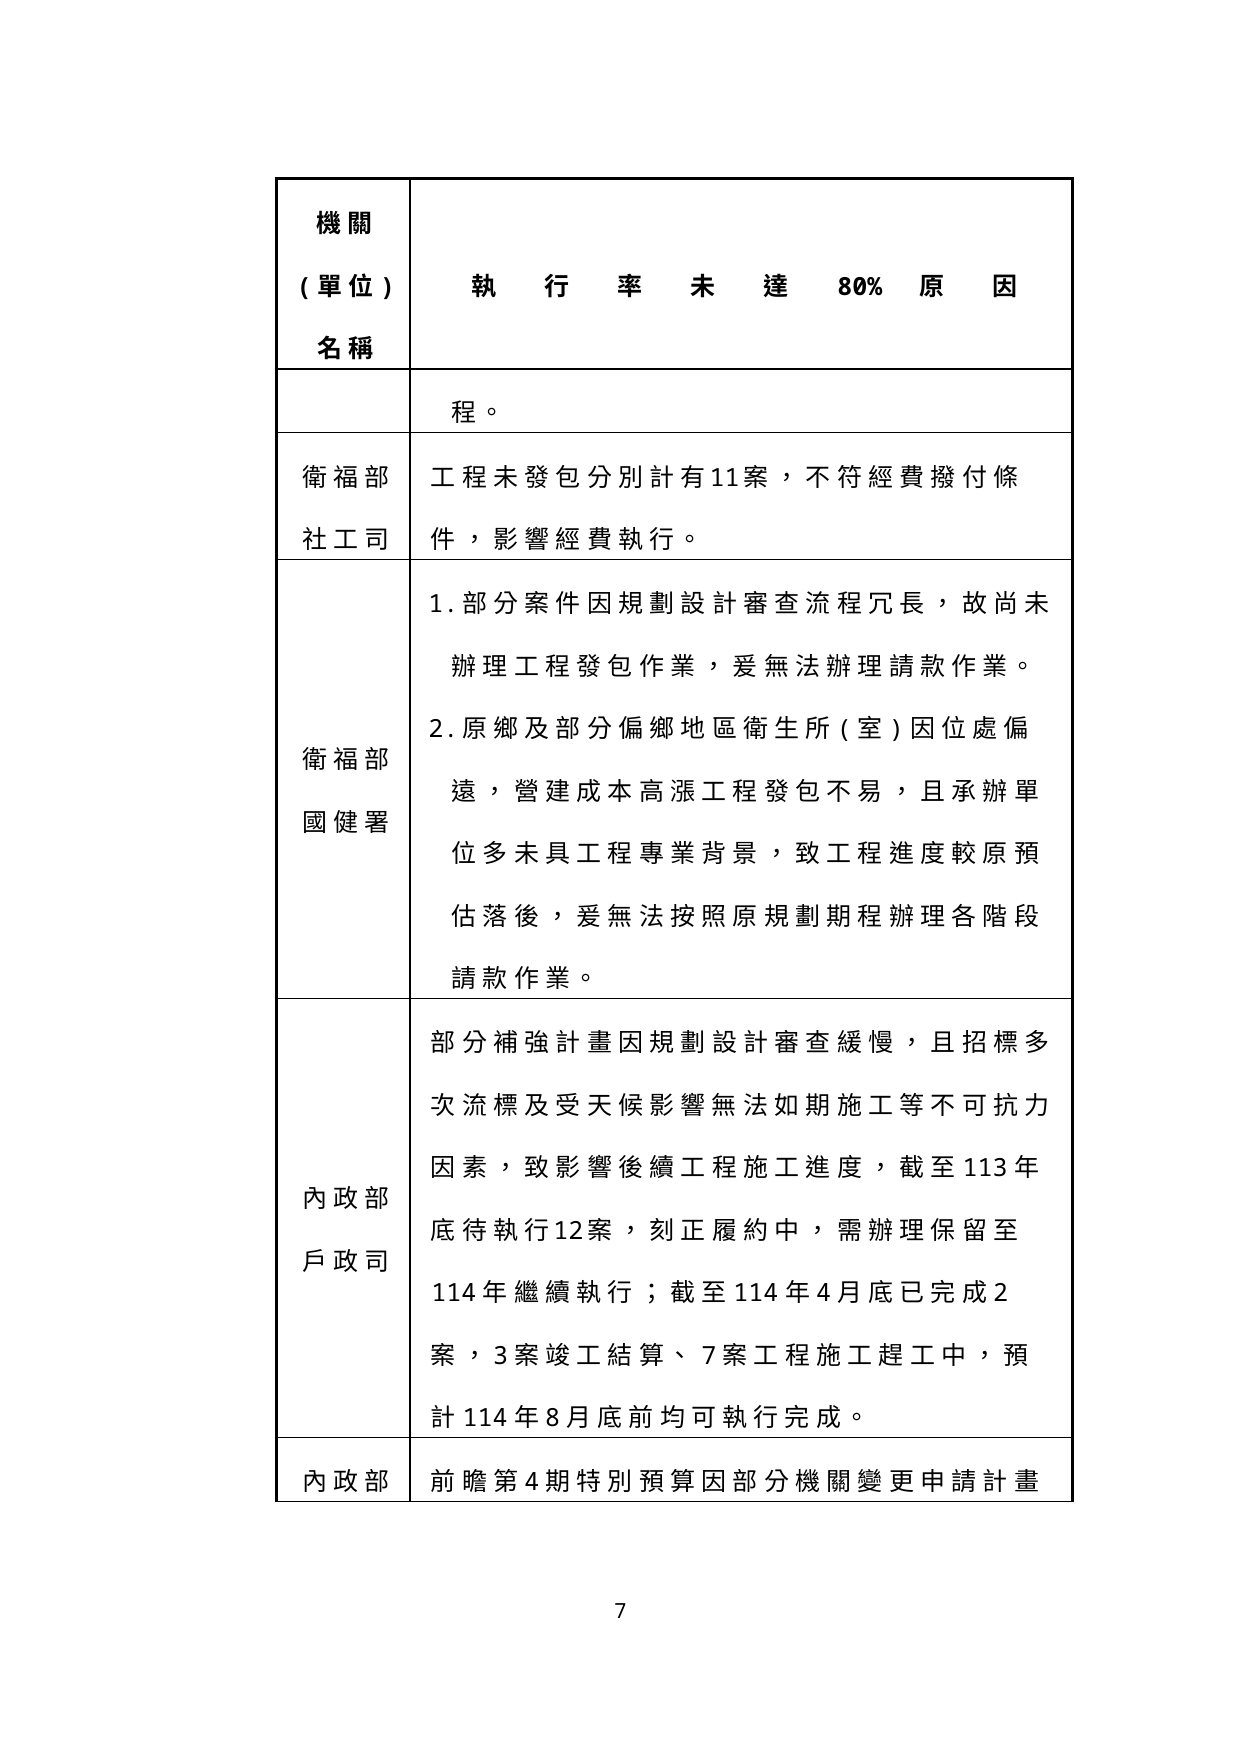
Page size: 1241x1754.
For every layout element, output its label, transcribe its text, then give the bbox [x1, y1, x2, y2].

table_cell [278, 370, 409, 432]
table_cell 前瞻第4期特別預算因部分機關變更申請計畫 [411, 1438, 1071, 1501]
table_header 執 行 率 未 達 80% 原 因 [411, 180, 1071, 368]
table_cell 內政部 戶政司 [278, 999, 409, 1437]
table_cell 部分補強計畫因規劃設計審查緩慢，且招標多次流標及受天候影響無法如期施工等不可抗力因素，致影響後續工程施工進度，截至113年底待執行12案，刻正履約中，需辦理保留至114年繼續執行；截至114年4月底已完成2案，3案竣工結算、7案工程施工趕工中，預計114年8月底前均可執行完成。 [411, 999, 1071, 1437]
table_cell 內政部 [278, 1438, 409, 1501]
table_cell 程。 [411, 370, 1071, 432]
table_cell 1.部分案件因規劃設計審查流程冗長，故尚未辦理工程發包作業，爰無法辦理請款作業。 2.原鄉及部分偏鄉地區衛生所(室)因位處偏遠，營建成本高漲工程發包不易，且承辦單位多未具工程專業背景，致工程進度較原預估落後，爰無法按照原規劃期程辦理各階段請款作業。 [411, 560, 1071, 997]
table_cell 衛福部 國健署 [278, 560, 409, 997]
table_cell 工程未發包分別計有11案，不符經費撥付條件，影響經費執行。 [411, 433, 1071, 558]
table_header 機關(單位)名稱 [278, 180, 409, 368]
table_cell 衛福部 社工司 [278, 433, 409, 558]
